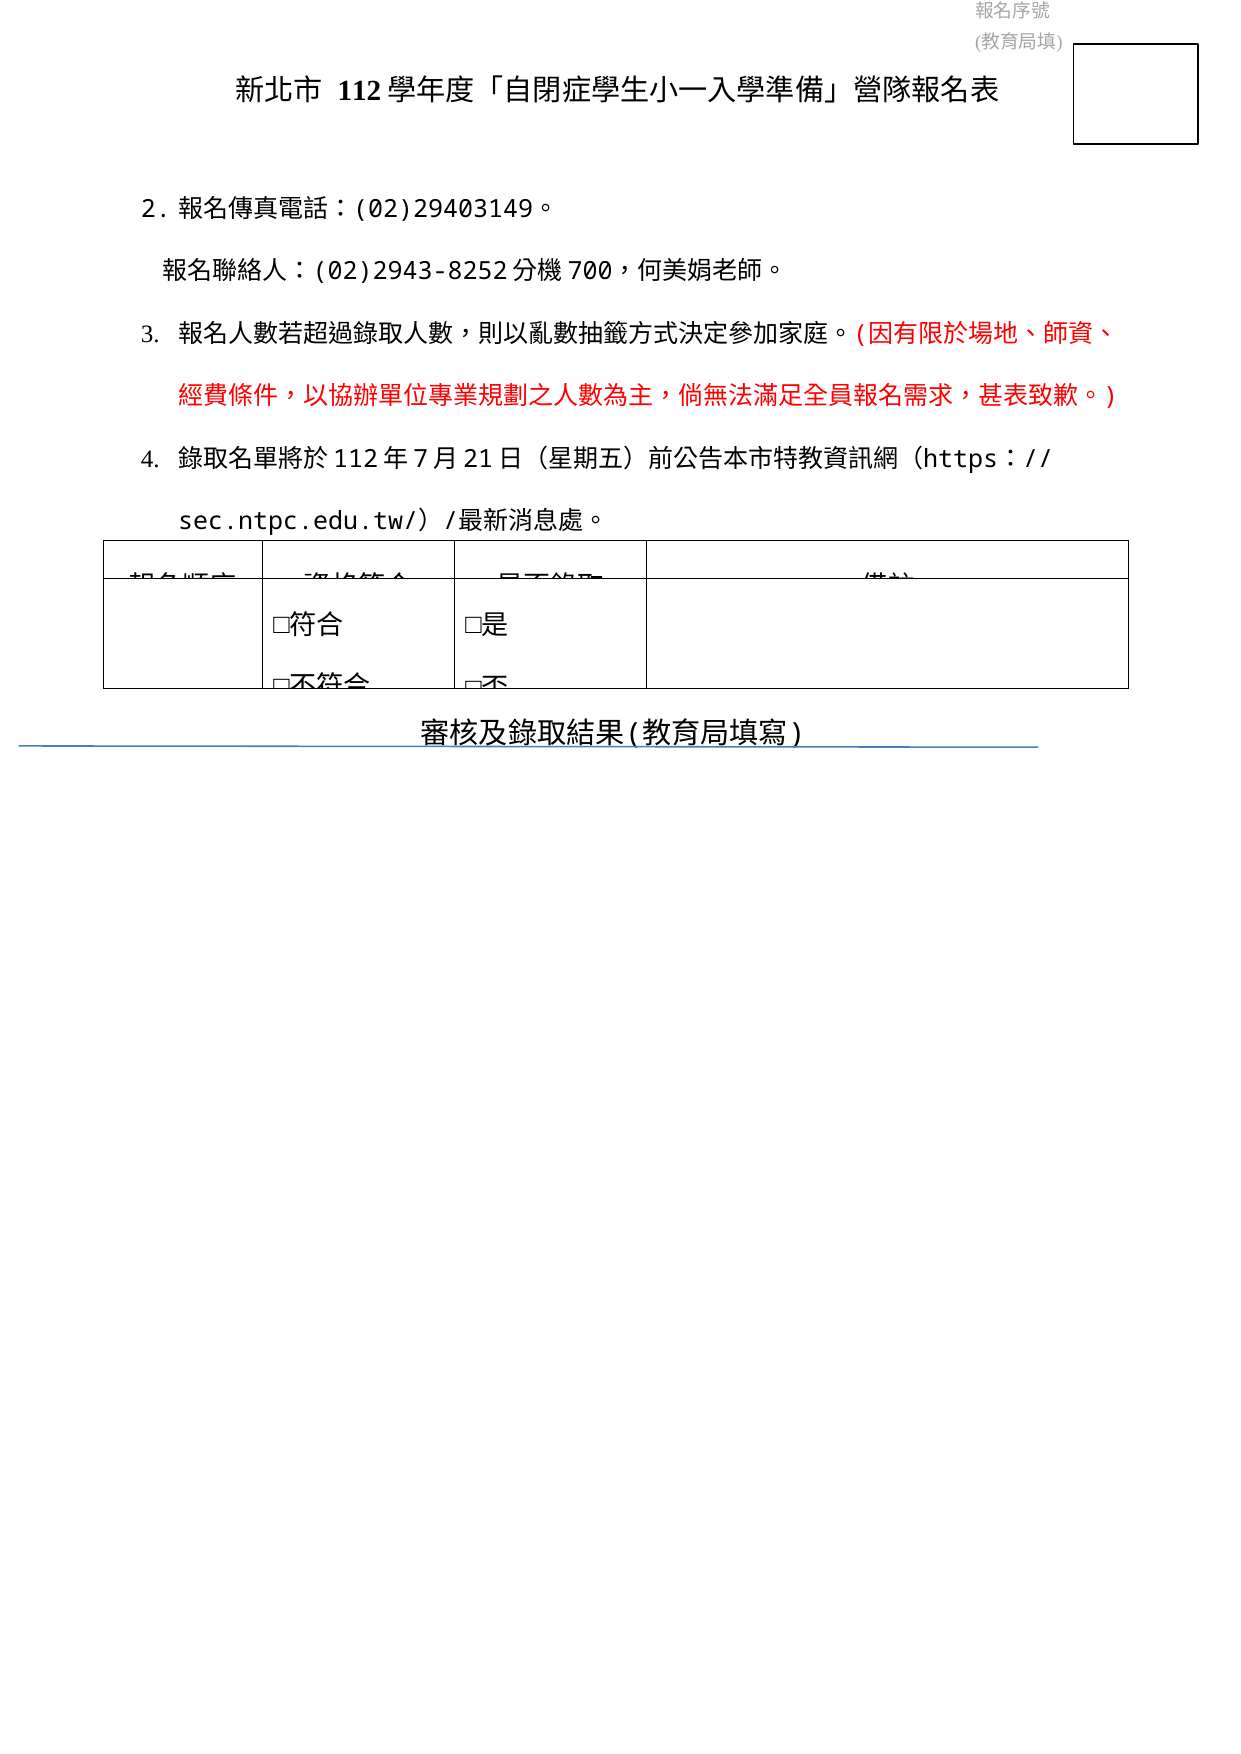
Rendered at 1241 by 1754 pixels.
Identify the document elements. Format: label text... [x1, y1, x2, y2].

table_cell [104, 579, 262, 688]
table_header 報名順序 [104, 541, 262, 578]
table_header 資格符合 [263, 541, 454, 578]
table_cell [647, 579, 1128, 688]
list 報名傳真電話：(02)29403149。 [141, 164, 1122, 227]
table_header 備註 [647, 541, 1128, 578]
list 錄取名單將於112年7月21日（星期五）前公告本市特教資訊網（https：//sec.ntpc.edu.tw/）/最新消息處。 [141, 414, 1122, 539]
table_cell □是 □否 [455, 579, 646, 688]
table_cell □符合 □不符合 [263, 579, 454, 688]
table_header 是否錄取 [455, 541, 646, 578]
list 報名人數若超過錄取人數，則以亂數抽籤方式決定參加家庭。(因有限於場地、師資、經費條件，以協辦單位專業規劃之人數為主，倘無法滿足全員報名需求，甚表致歉。) [141, 289, 1122, 414]
text 報名聯絡人：(02)2943-8252分機700，何美娟老師。 [162, 227, 1122, 289]
text 審核及錄取結果(教育局填寫) [103, 689, 1122, 752]
